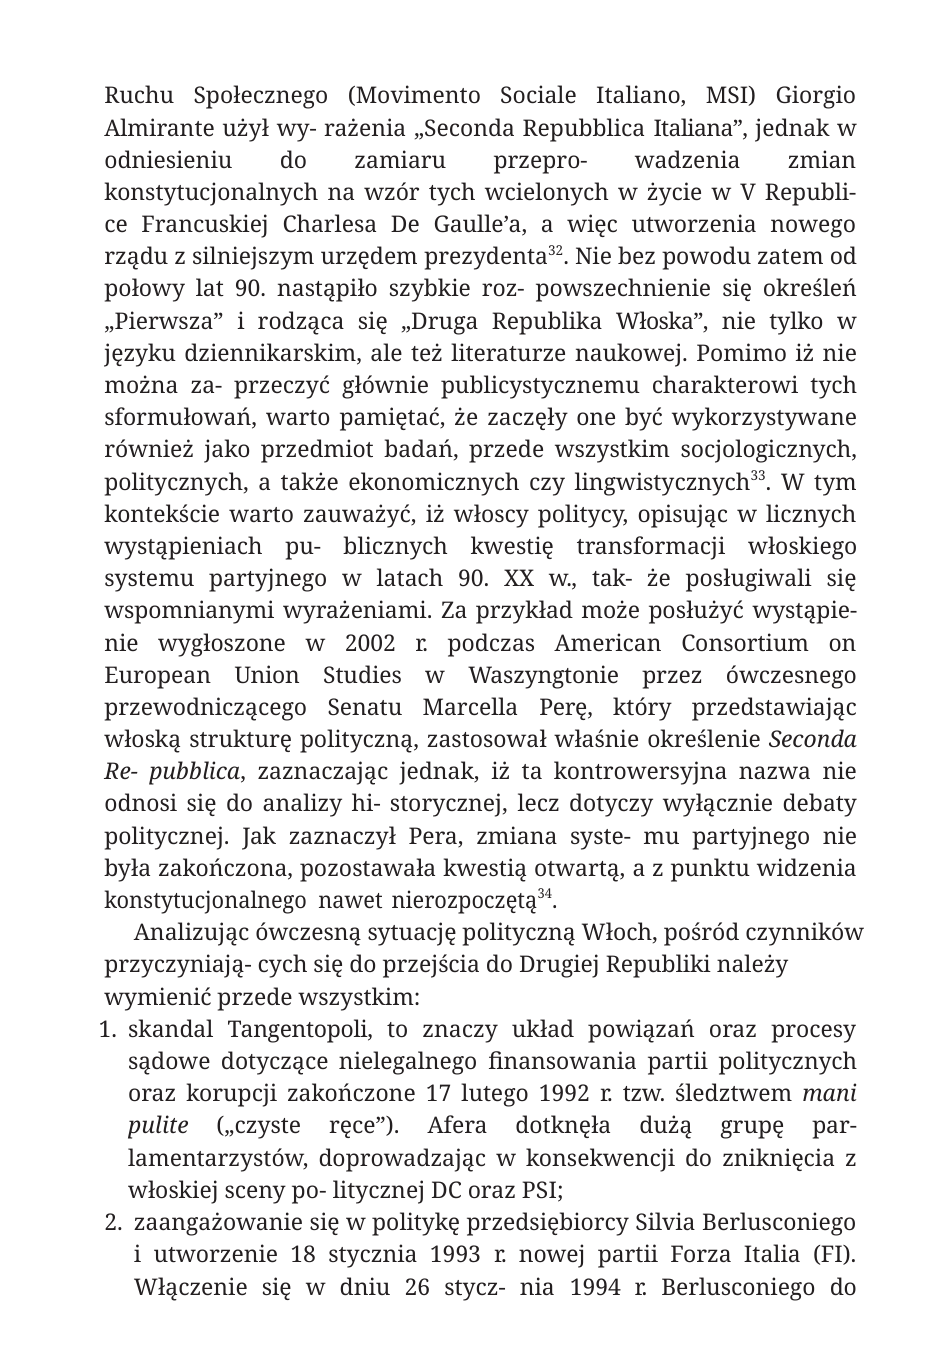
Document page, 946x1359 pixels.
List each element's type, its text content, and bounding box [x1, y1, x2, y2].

text Analizując ówczesną sytuację polityczną Włoch, pośród czynników przyczyniają- cych się do przejścia do Drugiej Republiki należy wymienić przede wszystkim: [104, 916, 869, 1012]
text Ruchu Społecznego (Movimento Sociale Italiano, MSI) Giorgio Almirante użył wy- rażenia „Seconda Repubblica Italiana”, jednak w odniesieniu do zamiaru przepro- wadzenia zmian konstytucjonalnych na wzór tych wcielonych w życie w V Republi- ce Francuskiej Charlesa De Gaulle’a, a więc utworzenia nowego rządu z silniejszym urzędem prezydenta32. Nie bez powodu zatem od połowy lat 90. nastąpiło szybkie roz- powszechnienie się określeń „Pierwsza” i rodząca się „Druga Republika Włoska”, nie tylko w języku dziennikarskim, ale też literaturze naukowej. Pomimo iż nie można za- przeczyć głównie publicystycznemu charakterowi tych sformułowań, warto pamiętać, że zaczęły one być wykorzystywane również jako przedmiot badań, przede wszystkim socjologicznych, politycznych, a także ekonomicznych czy lingwistycznych33. W tym kontekście warto zauważyć, iż włoscy politycy, opisując w licznych wystąpieniach pu- blicznych kwestię transformacji włoskiego systemu partyjnego w latach 90. XX w., tak- że posługiwali się wspomnianymi wyrażeniami. Za przykład może posłużyć wystąpie- nie wygłoszone w 2002 r. podczas American Consortium on European Union Studies w Waszyngtonie przez ówczesnego przewodniczącego Senatu Marcella Perę, który przedstawiając włoską strukturę polityczną, zastosował właśnie określenie Seconda Re- pubblica, zaznaczając jednak, iż ta kontrowersyjna nazwa nie odnosi się do analizy hi- storycznej, lecz dotyczy wyłącznie debaty politycznej. Jak zaznaczył Pera, zmiana syste- mu partyjnego nie była zakończona, pozostawała kwestią otwartą, a z punktu widzenia konstytucjonalnego nawet nierozpoczętą34. [104, 79, 857, 915]
list skandal Tangentopoli, to znaczy układ powiązań oraz procesy sądowe dotyczące nielegalnego finansowania partii politycznych oraz korupcji zakończone 17 lutego 1992 r. tzw. śledztwem mani pulite („czyste ręce”). Afera dotknęła dużą grupę par- lamentarzystów, doprowadzając w konsekwencji do zniknięcia z włoskiej sceny po- litycznej DC oraz PSI; [98, 1013, 857, 1205]
list zaangażowanie się w politykę przedsiębiorcy Silvia Berlusconiego i utworzenie 18 stycznia 1993 r. nowej partii Forza Italia (FI). Włączenie się w dniu 26 stycz- nia 1994 r. Berlusconiego do [104, 1206, 857, 1302]
